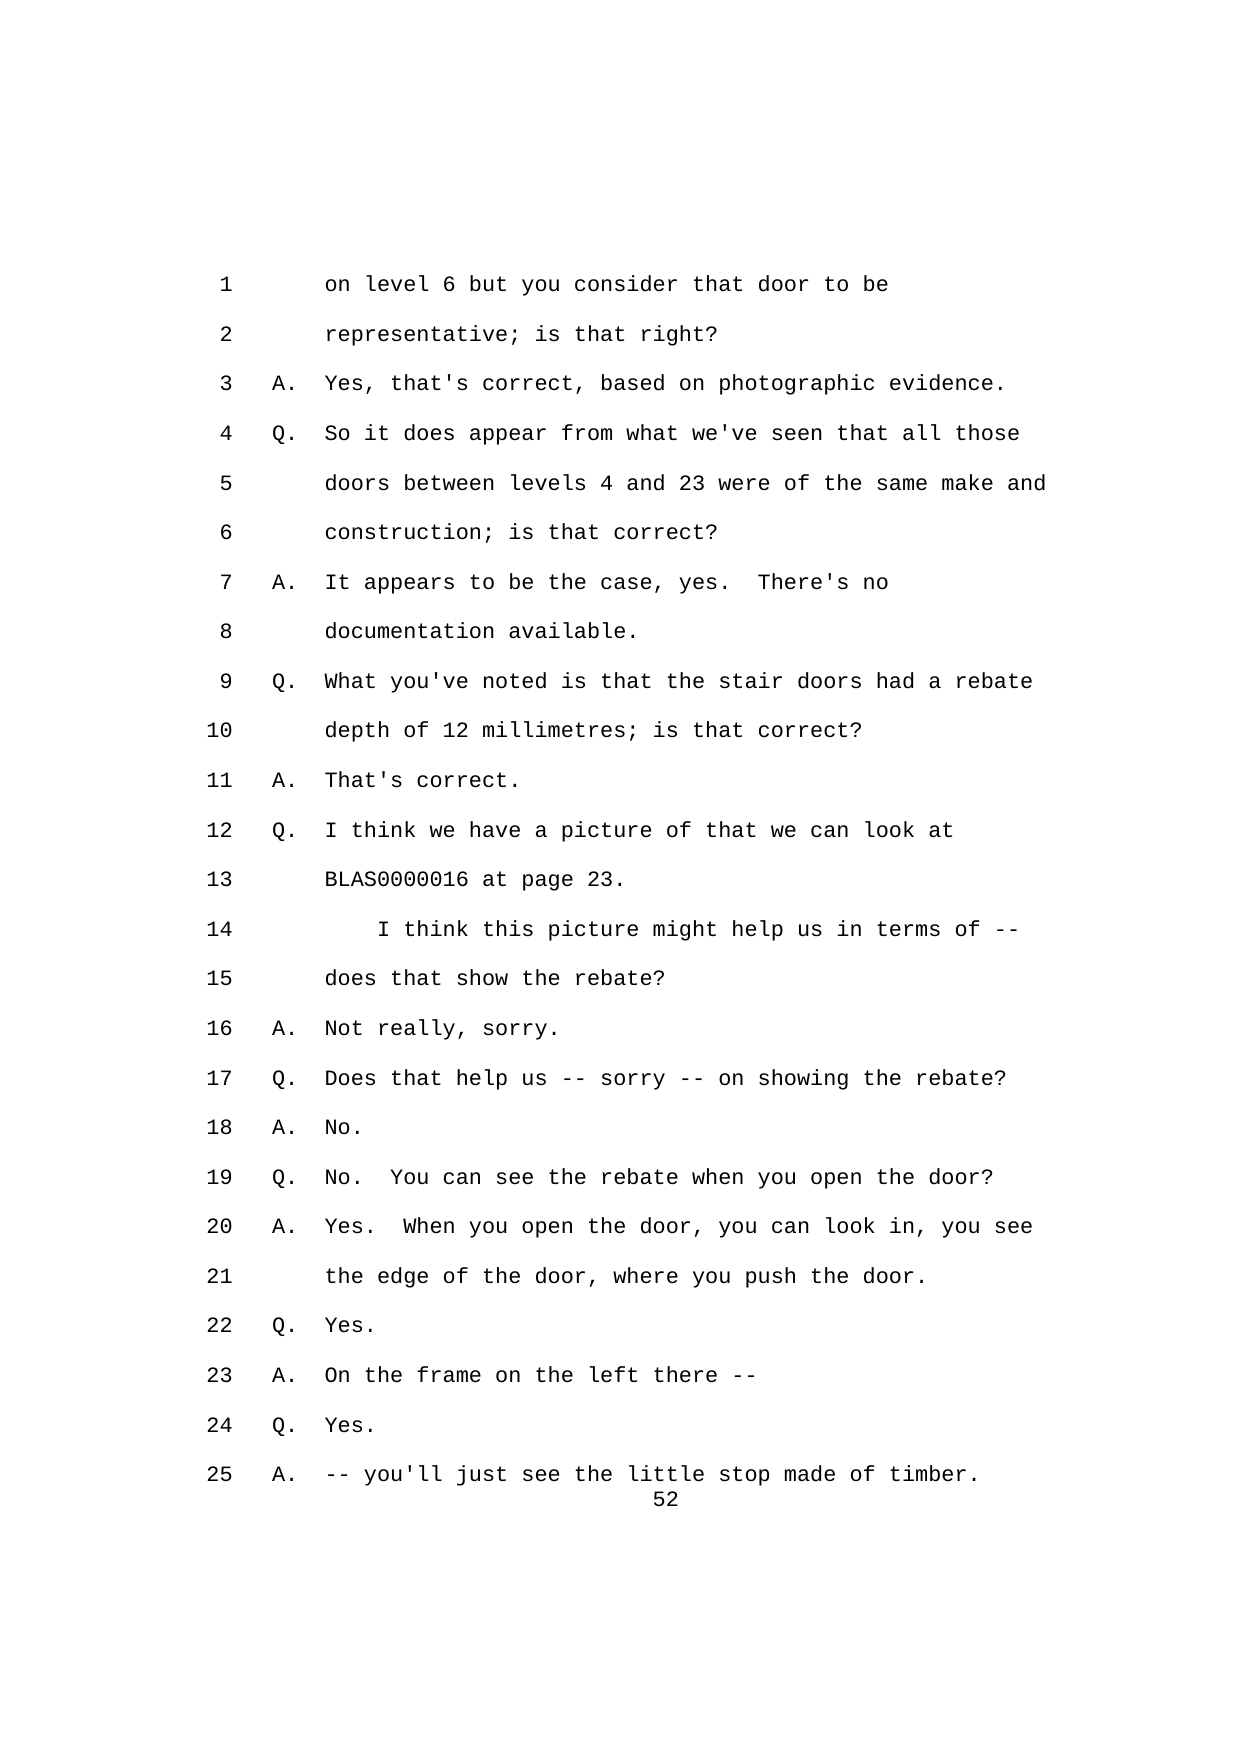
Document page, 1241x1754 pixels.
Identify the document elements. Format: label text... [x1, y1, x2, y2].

text 2 representative; is that right? [75, 323, 1165, 348]
text 24 Q. Yes. [75, 1414, 1165, 1438]
text 12 Q. I think we have a picture of that we can look at [75, 819, 1165, 843]
text 10 depth of 12 millimetres; is that correct? [75, 719, 1165, 744]
text 13 BLAS0000016 at page 23. [75, 868, 1165, 893]
text 18 A. No. [75, 1116, 1165, 1141]
text 11 A. That's correct. [75, 769, 1165, 794]
text 5 doors between levels 4 and 23 were of the same make and [75, 472, 1165, 496]
text 1 on level 6 but you consider that door to be [75, 273, 1165, 298]
text 52 [75, 1488, 1165, 1513]
text 19 Q. No. You can see the rebate when you open the door? [75, 1166, 1165, 1191]
text 16 A. Not really, sorry. [75, 1017, 1165, 1042]
text 6 construction; is that correct? [75, 521, 1165, 546]
text 8 documentation available. [75, 620, 1165, 645]
text 7 A. It appears to be the case, yes. There's no [75, 571, 1165, 596]
text 9 Q. What you've noted is that the stair doors had a rebate [75, 670, 1165, 695]
text 20 A. Yes. When you open the door, you can look in, you see [75, 1215, 1165, 1240]
text 21 the edge of the door, where you push the door. [75, 1265, 1165, 1290]
text 3 A. Yes, that's correct, based on photographic evidence. [75, 372, 1165, 397]
text 23 A. On the frame on the left there -- [75, 1364, 1165, 1389]
text 15 does that show the rebate? [75, 967, 1165, 992]
text 4 Q. So it does appear from what we've seen that all those [75, 422, 1165, 447]
text 17 Q. Does that help us -- sorry -- on showing the rebate? [75, 1067, 1165, 1091]
text 22 Q. Yes. [75, 1314, 1165, 1339]
text 14 I think this picture might help us in terms of -- [75, 918, 1165, 943]
text 25 A. -- you'll just see the little stop made of timber. [75, 1463, 1165, 1488]
